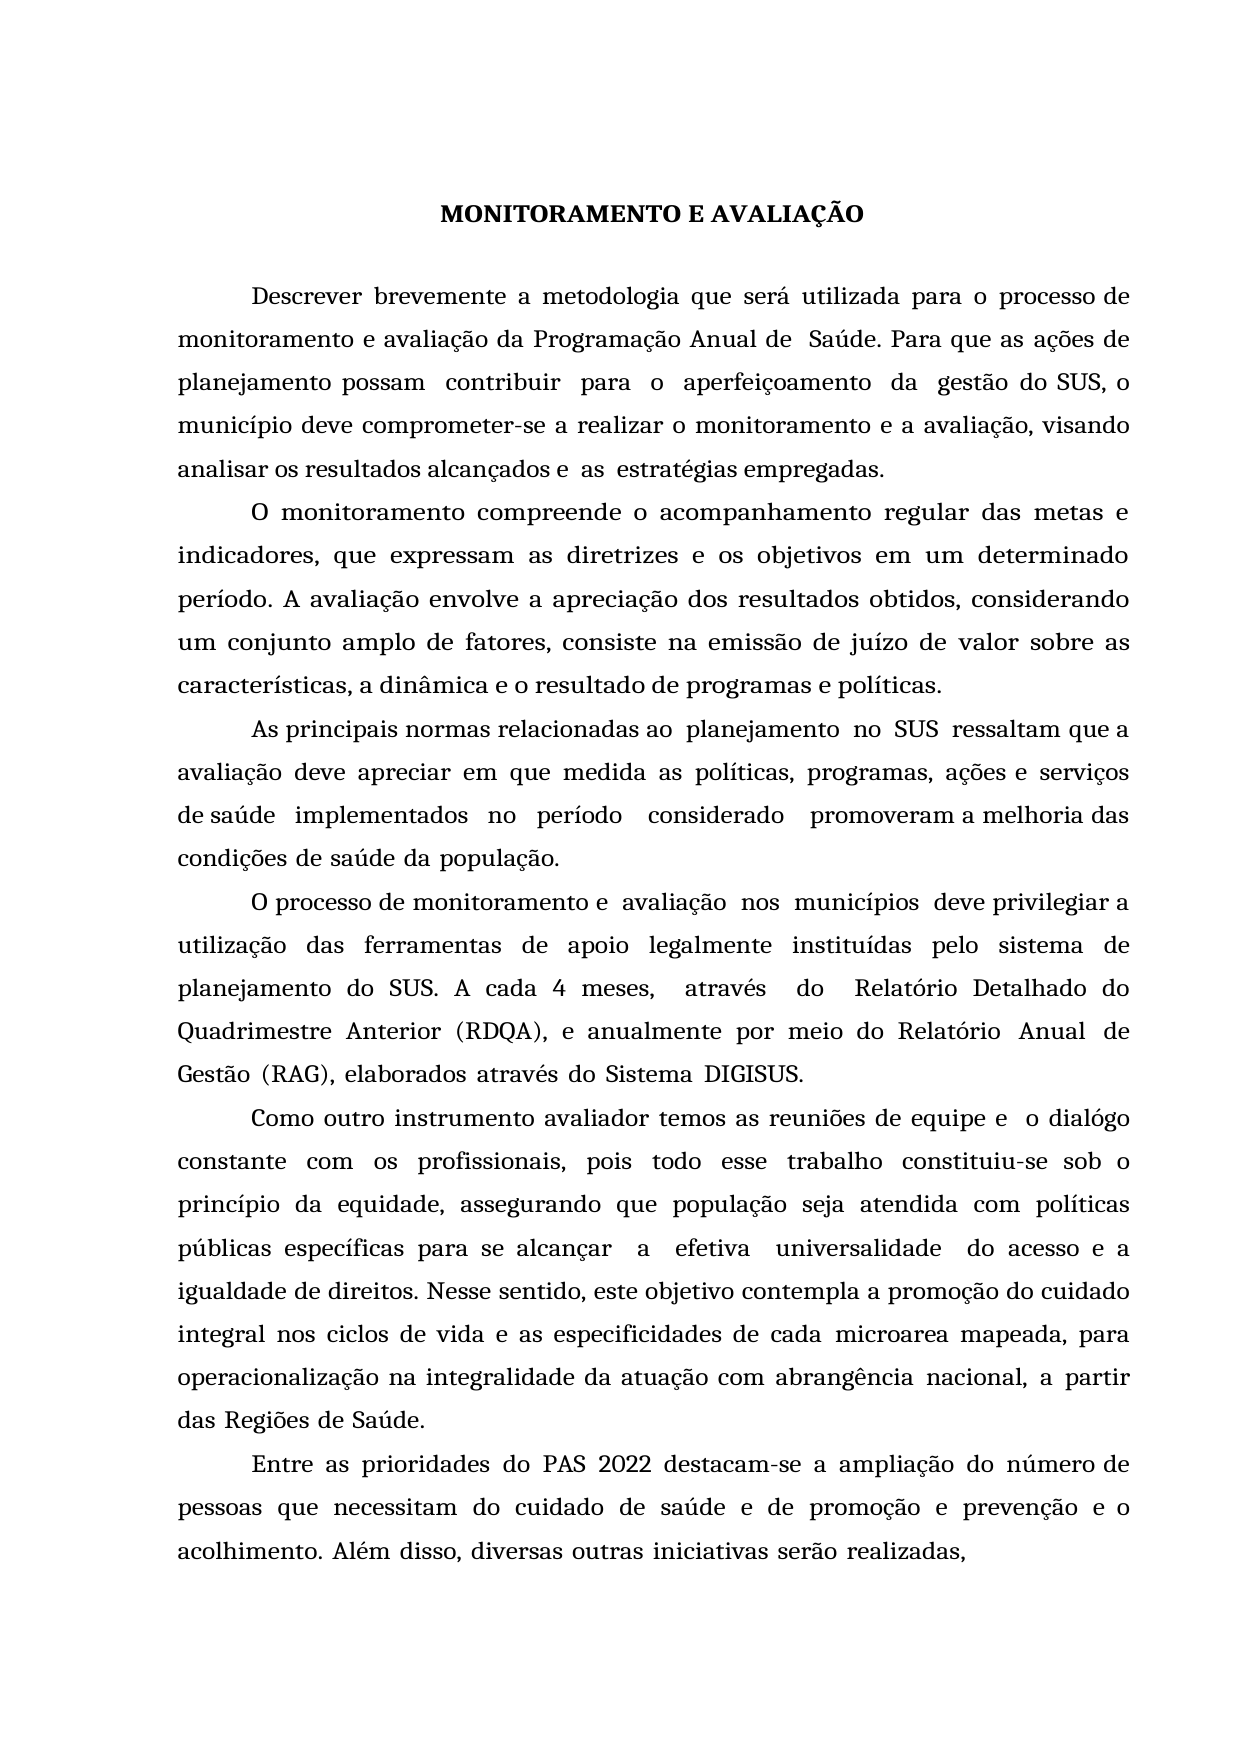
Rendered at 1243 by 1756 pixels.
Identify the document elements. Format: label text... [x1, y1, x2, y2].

text O monitoramento compreende o acompanhamento regular das metas e indicadores, que expressam as diretrizes e os objetivos em um determinado período. A avaliação envolve a apreciação dos resultados obtidos, considerando um conjunto amplo de fatores, consiste na emissão de juízo de valor sobre as características, a dinâmica e o resultado de programas e políticas. [177, 498, 1130, 699]
text O processo de monitoramento e avaliação nos municípios deve privilegiar a utilização das ferramentas de apoio legalmente instituídas pelo sistema de planejamento do SUS. A cada 4 meses, através do Relatório Detalhado do Quadrimestre Anterior (RDQA), e anualmente por meio do Relatório Anual de Gestão (RAG), elaborados através do Sistema DIGISUS. [177, 888, 1130, 1089]
text Como outro instrumento avaliador temos as reuniões de equipe e o dialógo constante com os profissionais, pois todo esse trabalho constituiu-se sob o princípio da equidade, assegurando que população seja atendida com políticas públicas específicas para se alcançar a efetiva universalidade do acesso e a igualdade de direitos. Nesse sentido, este objetivo contempla a promoção do cuidado integral nos ciclos de vida e as especificidades de cada microarea mapeada, para operacionalização na integralidade da atuação com abrangência nacional, a partir das Regiões de Saúde. [177, 1104, 1130, 1435]
text As principais normas relacionadas ao planejamento no SUS ressaltam que a avaliação deve apreciar em que medida as políticas, programas, ações e serviços de saúde implementados no período considerado promoveram a melhoria das condições de saúde da população. [177, 714, 1129, 873]
text Entre as prioridades do PAS 2022 destacam-se a ampliação do número de pessoas que necessitam do cuidado de saúde e de promoção e prevenção e o acolhimento. Além disso, diversas outras iniciativas serão realizadas, [177, 1450, 1130, 1565]
text MONITORAMENTO E AVALIAÇÃO [433, 200, 871, 228]
text Descrever brevemente a metodologia que será utilizada para o processo de monitoramento e avaliação da Programação Anual de Saúde. Para que as ações de planejamento possam contribuir para o aperfeiçoamento da gestão do SUS, o município deve comprometer-se a realizar o monitoramento e a avaliação, visando analisar os resultados alcançados e as estratégias empregadas. [177, 282, 1130, 483]
